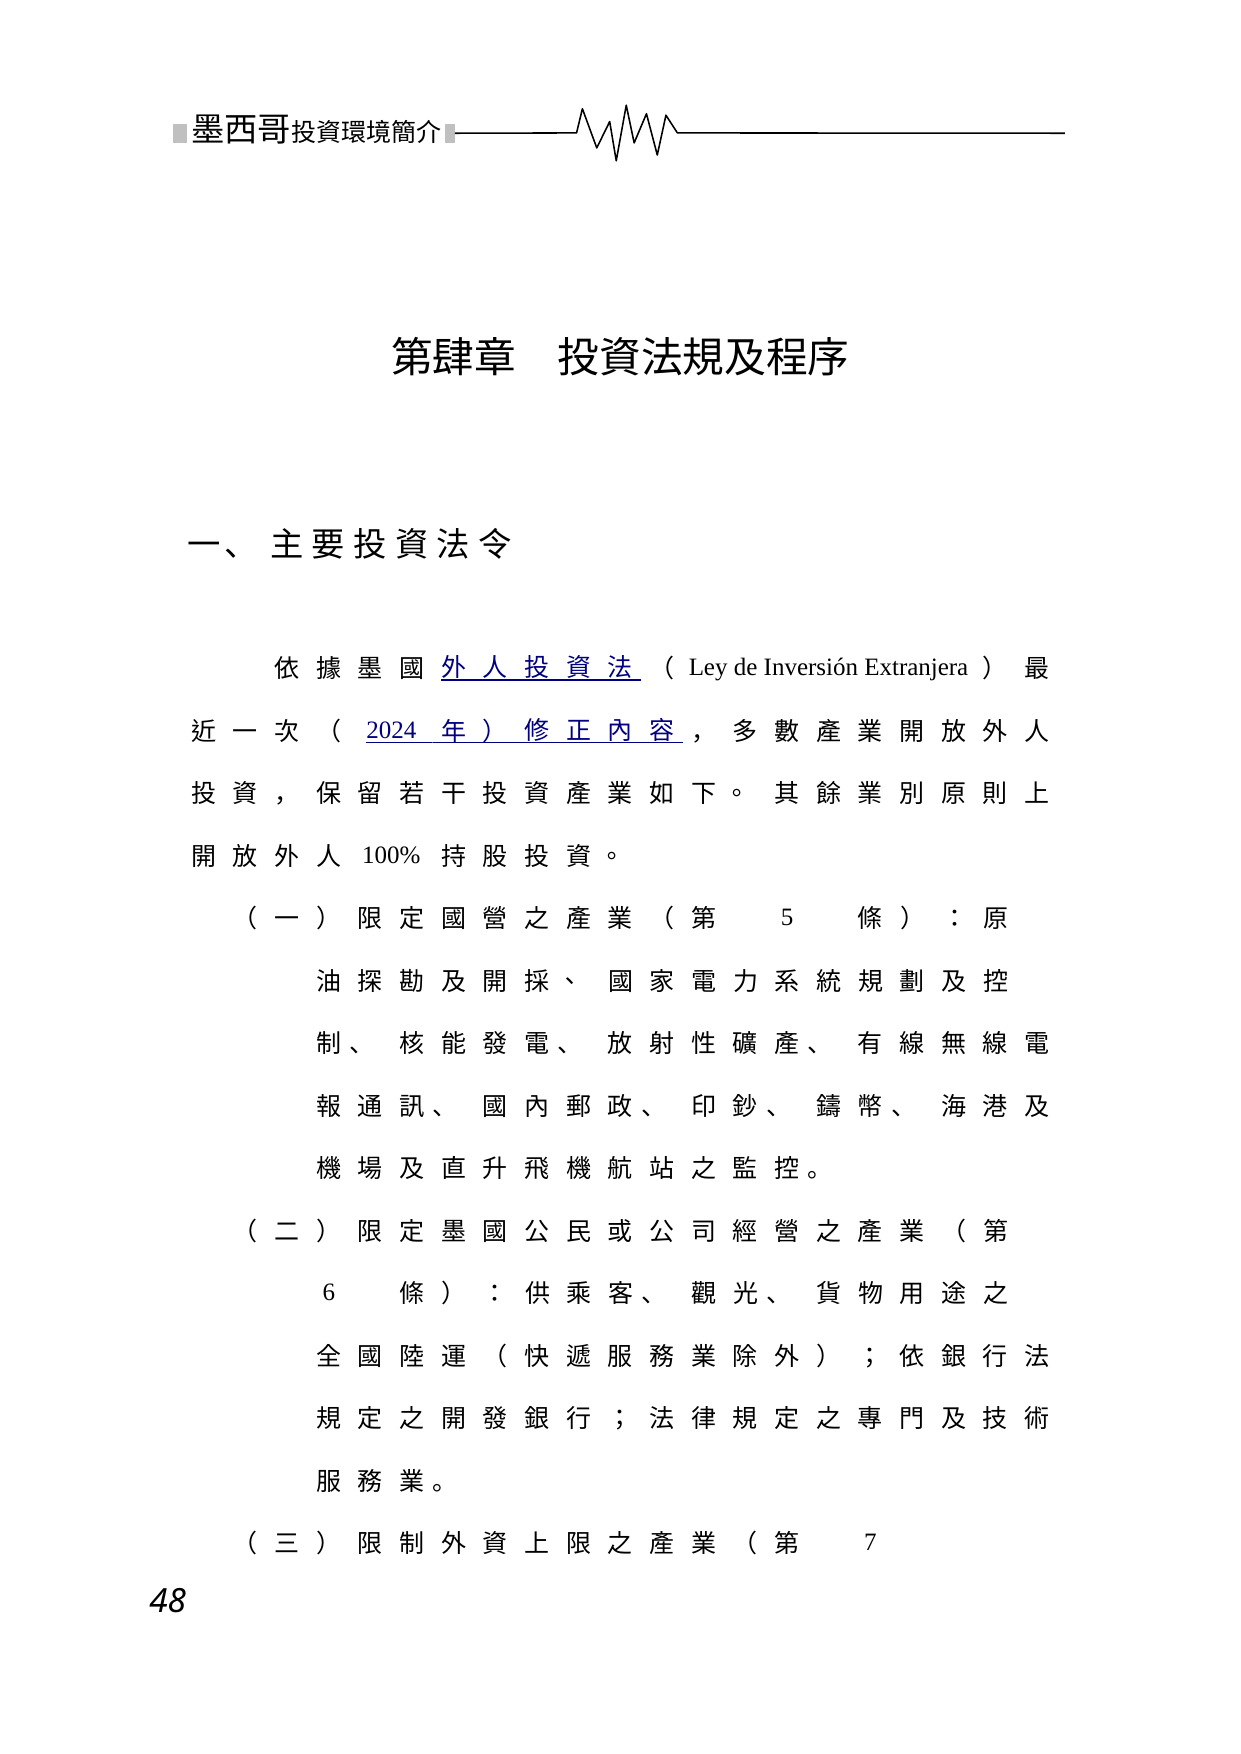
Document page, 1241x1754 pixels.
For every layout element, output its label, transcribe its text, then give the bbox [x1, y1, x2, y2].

text （二）限定墨國公民或公司經營之產業（第6條）：供乘客、觀光、貨物用途之全國陸運（快遞服務業除外）；依銀行法規定之開發銀行；法律規定之專門及技術服務業。 [207, 1188, 1058, 1500]
text 依據墨國外人投資法（Ley de Inversión Extranjera）最近一次（2024年）修正內容，多數產業開放外人投資，保留若干投資產業如下。其餘業別原則上開放外人100%持股投資。 [183, 625, 1058, 875]
text （三）限制外資上限之產業（第7 [207, 1500, 1058, 1563]
text （一）限定國營之產業（第5條）：原油探勘及開採、國家電力系統規劃及控制、核能發電、放射性礦產、有線無線電報通訊、國內郵政、印鈔、鑄幣、海港及機場及直升飛機航站之監控。 [207, 875, 1058, 1188]
text 一、主要投資法令 [183, 500, 1058, 563]
text 第肆章 投資法規及程序 [183, 313, 1058, 375]
